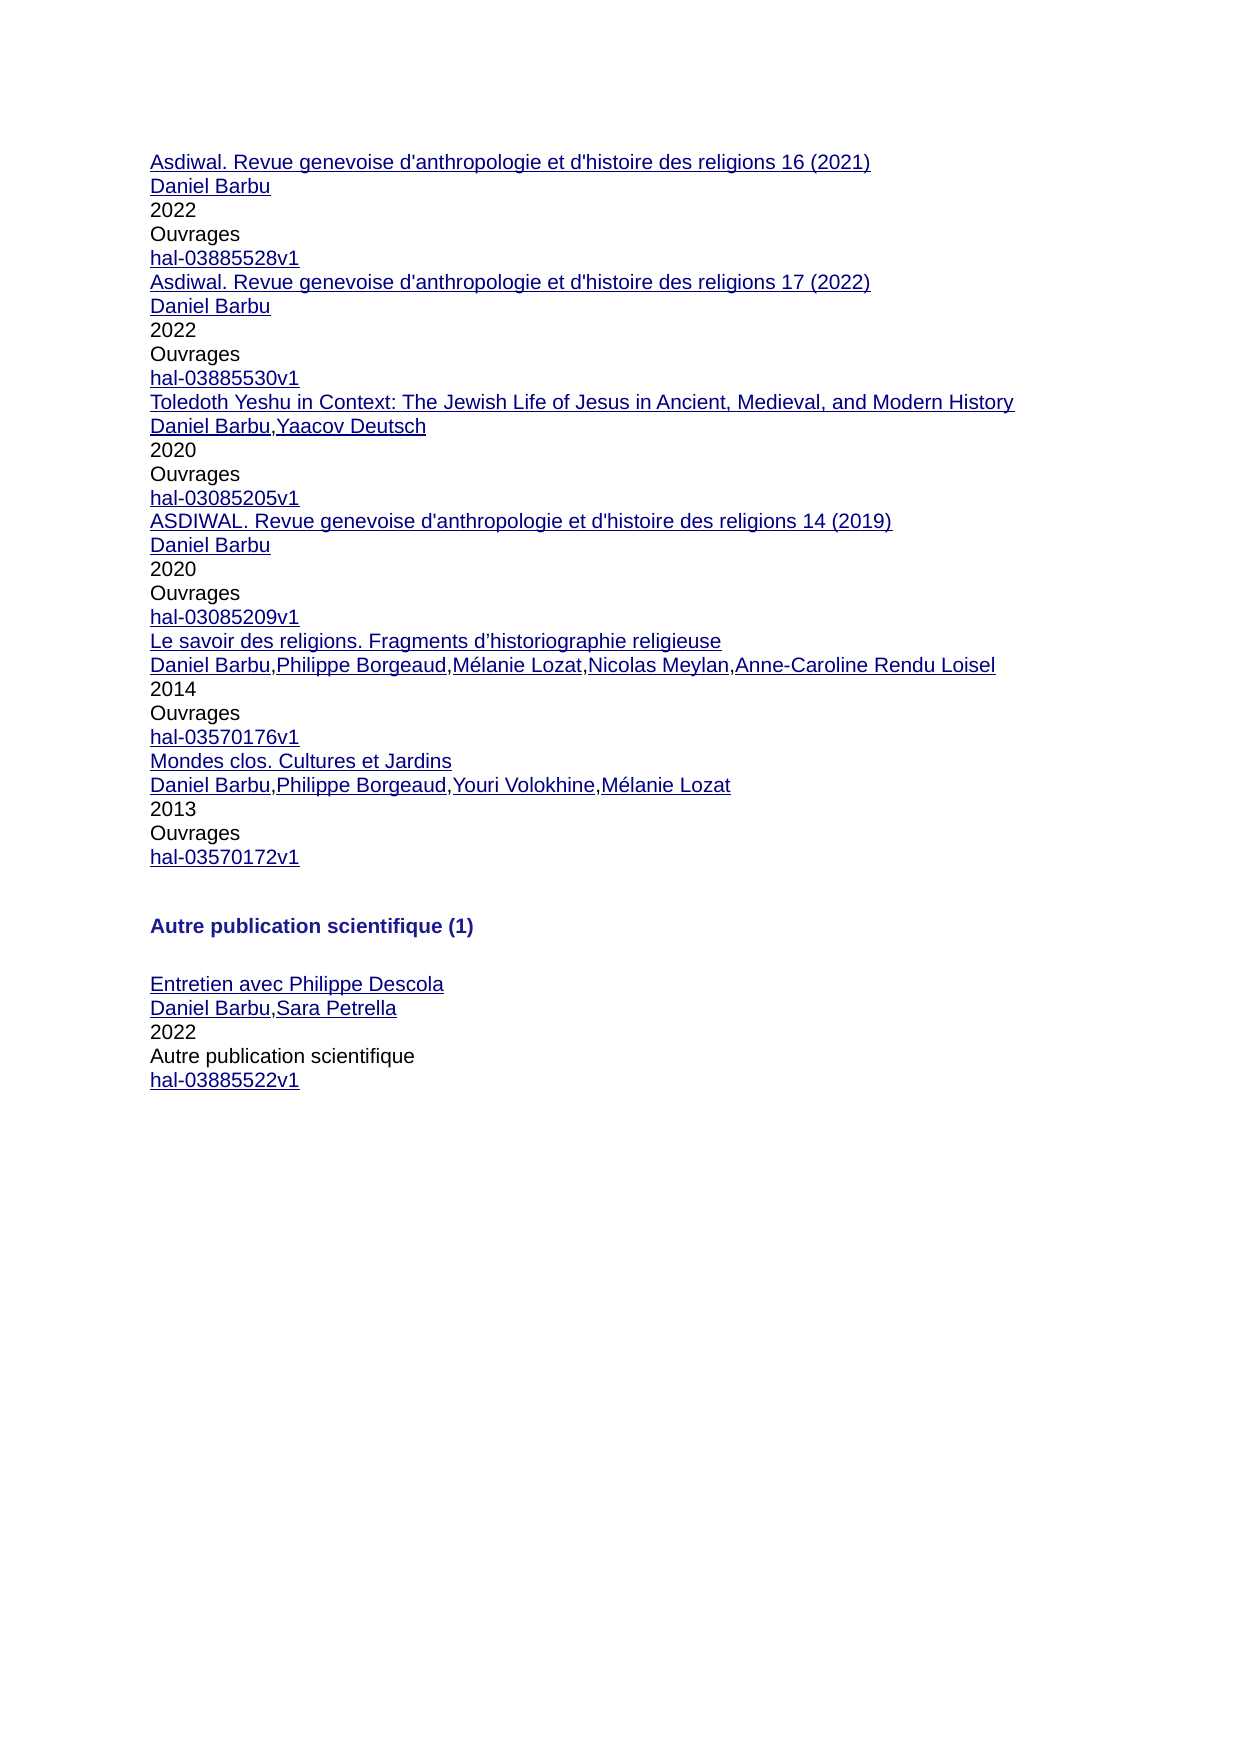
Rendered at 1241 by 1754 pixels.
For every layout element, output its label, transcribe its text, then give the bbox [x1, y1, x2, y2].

subtitle Autre publication scientifique (1) [150, 913, 1090, 937]
table_cell Asdiwal. Revue genevoise d'anthropologie et d'histoire des religions 17 (2022) Daniel Barbu 2022 Ouvrages hal-03885530v1 [150, 270, 1090, 389]
table_cell ASDIWAL. Revue genevoise d'anthropologie et d'histoire des religions 14 (2019) Daniel Barbu 2020 Ouvrages hal-03085209v1 [150, 509, 1090, 629]
table_header Entretien avec Philippe Descola Daniel Barbu,Sara Petrella 2022 Autre publication scientifique hal-03885522v1 [150, 972, 1090, 1092]
table_cell Toledoth Yeshu in Context: The Jewish Life of Jesus in Ancient, Medieval, and Modern History Daniel Barbu,Yaacov Deutsch 2020 Ouvrages hal-03085205v1 [150, 390, 1090, 509]
table_cell Mondes clos. Cultures et Jardins Daniel Barbu,Philippe Borgeaud,Youri Volokhine,Mélanie Lozat 2013 Ouvrages hal-03570172v1 [150, 749, 1090, 869]
table_header Asdiwal. Revue genevoise d'anthropologie et d'histoire des religions 16 (2021) Daniel Barbu 2022 Ouvrages hal-03885528v1 [150, 150, 1090, 270]
table_cell Le savoir des religions. Fragments d’historiographie religieuse Daniel Barbu,Philippe Borgeaud,Mélanie Lozat,Nicolas Meylan,Anne-Caroline Rendu Loisel 2014 Ouvrages hal-03570176v1 [150, 629, 1090, 749]
